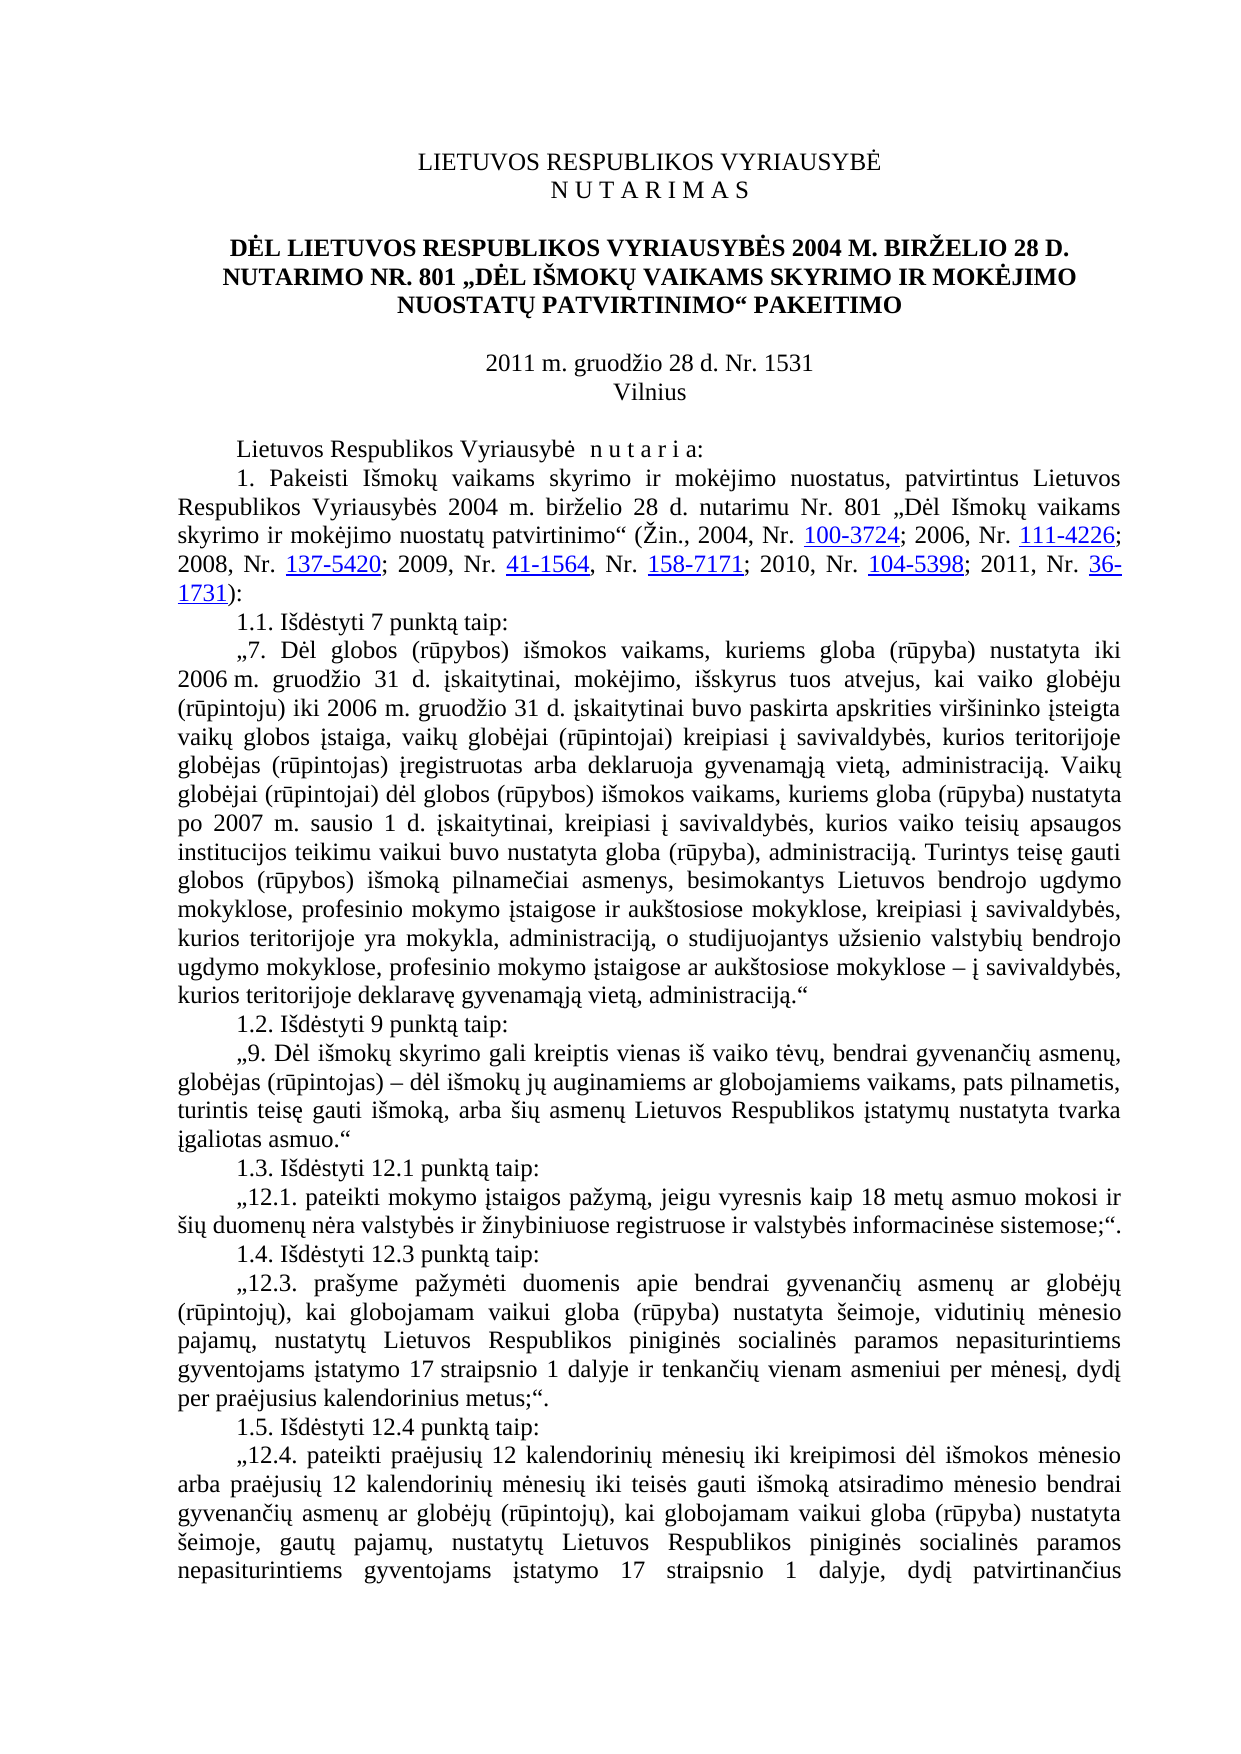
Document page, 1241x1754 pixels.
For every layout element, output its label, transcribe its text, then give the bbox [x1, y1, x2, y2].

text Lietuvos Respublikos Vyriausybė nutaria: [177, 434, 1122, 463]
text 1.2. Išdėstyti 9 punktą taip: [177, 1009, 1122, 1038]
text Lietuvos Respublikos Vyriausybė [177, 147, 1122, 176]
text „12.1. pateikti mokymo įstaigos pažymą, jeigu vyresnis kaip 18 metų asmuo mokosi ir šių duomenų nėra valstybės ir žinybiniuose registruose ir valstybės informacinėse sistemose;“. [177, 1182, 1122, 1239]
text „12.4. pateikti praėjusių 12 kalendorinių mėnesių iki kreipimosi dėl išmokos mėnesio arba praėjusių 12 kalendorinių mėnesių iki teisės gauti išmoką atsiradimo mėnesio bendrai gyvenančių asmenų ar globėjų (rūpintojų), kai globojamam vaikui globa (rūpyba) nustatyta šeimoje, gautų pajamų, nustatytų Lietuvos Respublikos piniginės socialinės paramos nepasiturintiems gyventojams įstatymo 17 straipsnio 1 dalyje, dydį patvirtinančius [177, 1441, 1122, 1584]
text „9. Dėl išmokų skyrimo gali kreiptis vienas iš vaiko tėvų, bendrai gyvenančių asmenų, globėjas (rūpintojas) – dėl išmokų jų auginamiems ar globojamiems vaikams, pats pilnametis, turintis teisę gauti išmoką, arba šių asmenų Lietuvos Respublikos įstatymų nustatyta tvarka įgaliotas asmuo.“ [177, 1038, 1122, 1153]
text 1. Pakeisti Išmokų vaikams skyrimo ir mokėjimo nuostatus, patvirtintus Lietuvos Respublikos Vyriausybės 2004 m. birželio 28 d. nutarimu Nr. 801 „Dėl Išmokų vaikams skyrimo ir mokėjimo nuostatų patvirtinimo“ (Žin., 2004, Nr. 100-3724; 2006, Nr. 111-4226; 2008, Nr. 137-5420; 2009, Nr. 41-1564, Nr. 158-7171; 2010, Nr. 104-5398; 2011, Nr. 36-1731): [177, 463, 1122, 607]
text „7. Dėl globos (rūpybos) išmokos vaikams, kuriems globa (rūpyba) nustatyta iki 2006 m. gruodžio 31 d. įskaitytinai, mokėjimo, išskyrus tuos atvejus, kai vaiko globėju (rūpintoju) iki 2006 m. gruodžio 31 d. įskaitytinai buvo paskirta apskrities viršininko įsteigta vaikų globos įstaiga, vaikų globėjai (rūpintojai) kreipiasi į savivaldybės, kurios teritorijoje globėjas (rūpintojas) įregistruotas arba deklaruoja gyvenamąją vietą, administraciją. Vaikų globėjai (rūpintojai) dėl globos (rūpybos) išmokos vaikams, kuriems globa (rūpyba) nustatyta po 2007 m. sausio 1 d. įskaitytinai, kreipiasi į savivaldybės, kurios vaiko teisių apsaugos institucijos teikimu vaikui buvo nustatyta globa (rūpyba), administraciją. Turintys teisę gauti globos (rūpybos) išmoką pilnamečiai asmenys, besimokantys Lietuvos bendrojo ugdymo mokyklose, profesinio mokymo įstaigose ir aukštosiose mokyklose, kreipiasi į savivaldybės, kurios teritorijoje yra mokykla, administraciją, o studijuojantys užsienio valstybių bendrojo ugdymo mokyklose, profesinio mokymo įstaigose ar aukštosiose mokyklose – į savivaldybės, kurios teritorijoje deklaravę gyvenamąją vietą, administraciją.“ [177, 636, 1122, 1009]
text 1.3. Išdėstyti 12.1 punktą taip: [177, 1153, 1122, 1182]
text „12.3. prašyme pažymėti duomenis apie bendrai gyvenančių asmenų ar globėjų (rūpintojų), kai globojamam vaikui globa (rūpyba) nustatyta šeimoje, vidutinių mėnesio pajamų, nustatytų Lietuvos Respublikos piniginės socialinės paramos nepasiturintiems gyventojams įstatymo 17 straipsnio 1 dalyje ir tenkančių vienam asmeniui per mėnesį, dydį per praėjusius kalendorinius metus;“. [177, 1268, 1122, 1412]
text 2011 m. gruodžio 28 d. Nr. 1531 [177, 348, 1122, 377]
text 1.1. Išdėstyti 7 punktą taip: [177, 607, 1122, 636]
text 1.4. Išdėstyti 12.3 punktą taip: [177, 1239, 1122, 1268]
text DĖL LIETUVOS RESPUBLIKOS VYRIAUSYBĖS 2004 M. BIRŽELIO 28 D. NUTARIMO NR. 801 „DĖL IŠMOKŲ VAIKAMS SKYRIMO IR MOKĖJIMO NUOSTATŲ PATVIRTINIMO“ PAKEITIMO [177, 233, 1122, 319]
text 1.5. Išdėstyti 12.4 punktą taip: [177, 1412, 1122, 1441]
text Vilnius [177, 377, 1122, 406]
text NUTARIMAS [177, 176, 1122, 204]
